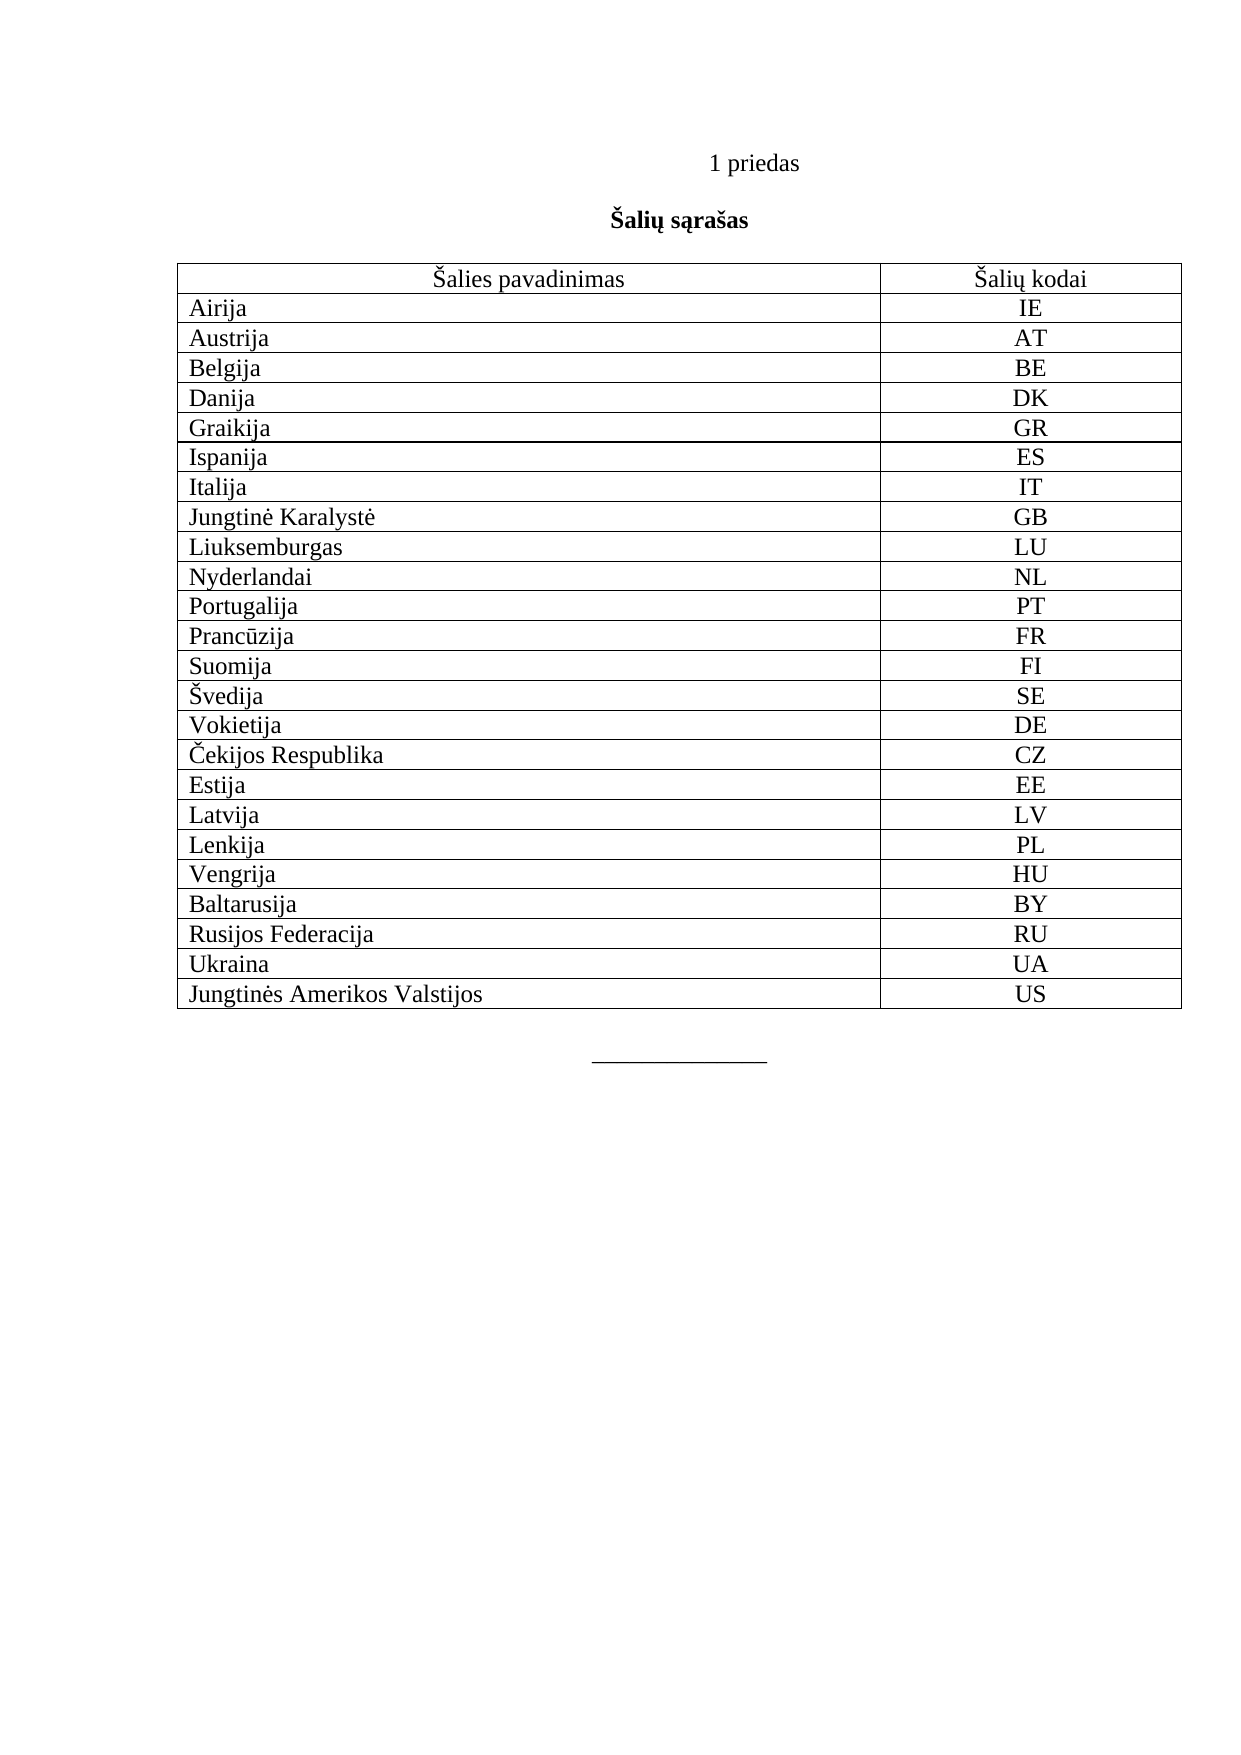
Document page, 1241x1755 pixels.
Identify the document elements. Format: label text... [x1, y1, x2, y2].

table_cell Danija [178, 383, 880, 412]
table_cell PL [881, 830, 1181, 858]
table_cell HU [881, 860, 1181, 888]
table_cell Lenkija [178, 830, 880, 858]
table_cell Belgija [178, 353, 880, 382]
table_cell Prancūzija [178, 621, 880, 650]
table_cell Vengrija [178, 860, 880, 888]
table_cell GB [881, 502, 1181, 531]
table_cell SE [881, 681, 1181, 709]
table_cell FR [881, 621, 1181, 650]
table_cell Baltarusija [178, 889, 880, 918]
table_cell Rusijos Federacija [178, 919, 880, 948]
table_cell CZ [881, 740, 1181, 769]
table_cell Airija [178, 294, 880, 322]
table_cell US [881, 979, 1181, 1007]
table_cell FI [881, 651, 1181, 680]
table_cell Graikija [178, 413, 880, 441]
table_cell LU [881, 532, 1181, 561]
text Šalių sąrašas [177, 205, 1181, 234]
table_cell Liuksemburgas [178, 532, 880, 561]
table_cell RU [881, 919, 1181, 948]
table_cell Ispanija [178, 443, 880, 471]
table_cell IE [881, 294, 1181, 322]
text 1 priedas [177, 148, 1181, 176]
table_cell Ukraina [178, 949, 880, 978]
table_cell ES [881, 443, 1181, 471]
table_cell Čekijos Respublika [178, 740, 880, 769]
table_cell Latvija [178, 800, 880, 829]
table_cell NL [881, 562, 1181, 590]
table_cell Italija [178, 472, 880, 501]
table_cell Švedija [178, 681, 880, 709]
table_cell EE [881, 770, 1181, 799]
table_header Šalių kodai [881, 264, 1181, 292]
table_cell Portugalija [178, 591, 880, 620]
table_cell Vokietija [178, 711, 880, 739]
table_cell Jungtinės Amerikos Valstijos [178, 979, 880, 1007]
table_cell PT [881, 591, 1181, 620]
table_cell DK [881, 383, 1181, 412]
table_cell Jungtinė Karalystė [178, 502, 880, 531]
table_cell LV [881, 800, 1181, 829]
table_cell BE [881, 353, 1181, 382]
table_cell Nyderlandai [178, 562, 880, 590]
table_cell BY [881, 889, 1181, 918]
table_cell AT [881, 323, 1181, 352]
table_cell UA [881, 949, 1181, 978]
text ______________ [177, 1037, 1181, 1066]
table_cell GR [881, 413, 1181, 441]
table_cell Austrija [178, 323, 880, 352]
table_cell IT [881, 472, 1181, 501]
table_cell Suomija [178, 651, 880, 680]
table_header Šalies pavadinimas [178, 264, 880, 292]
table_cell Estija [178, 770, 880, 799]
table_cell DE [881, 711, 1181, 739]
